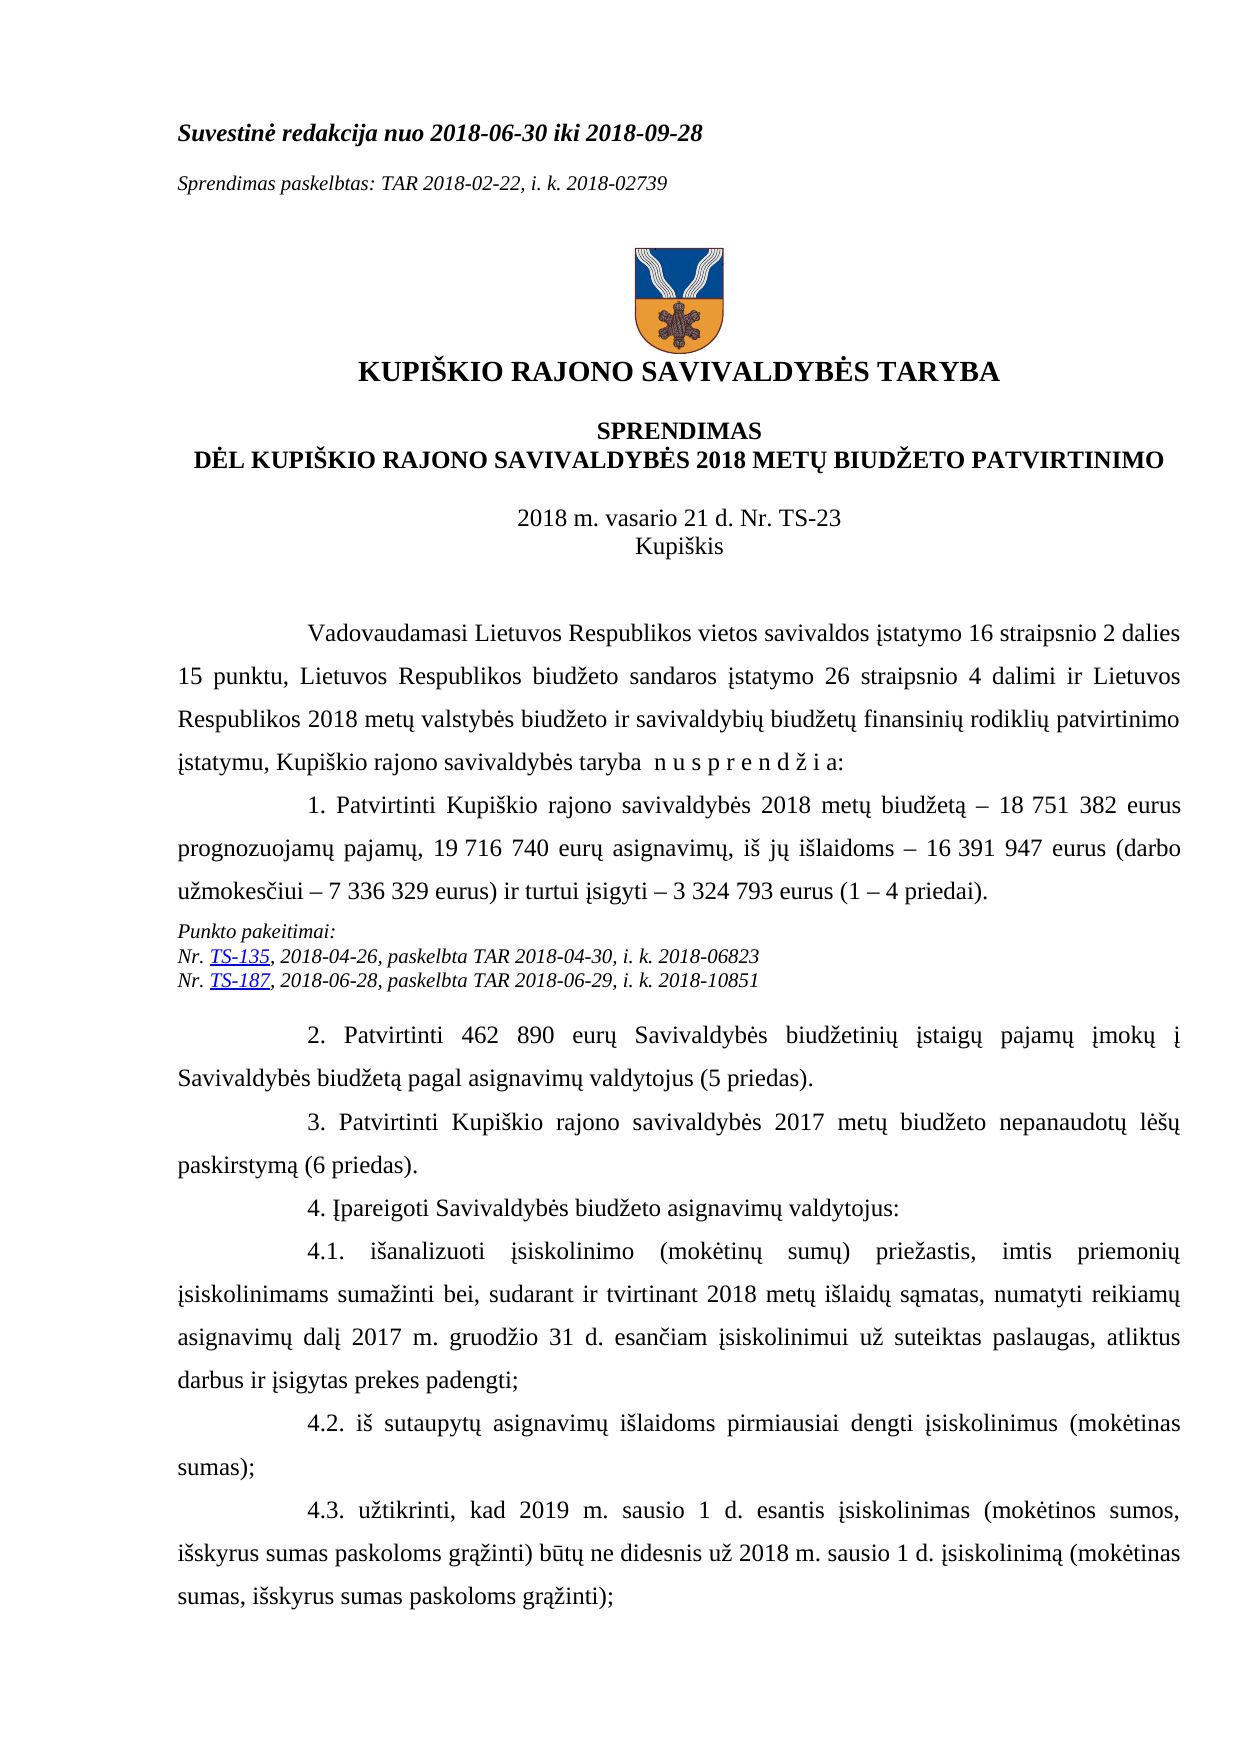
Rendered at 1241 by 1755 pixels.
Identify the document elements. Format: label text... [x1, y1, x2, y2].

text KUPIŠKIO RAJONO SAVIVALDYBĖS TARYBA [177, 354, 1181, 388]
text Nr. TS-187, 2018-06-28, paskelbta TAR 2018-06-29, i. k. 2018-10851 [177, 968, 1181, 992]
text 4. Įpareigoti Savivaldybės biudžeto asignavimų valdytojus: [177, 1193, 1181, 1222]
text Sprendimas paskelbtas: TAR 2018-02-22, i. k. 2018-02739 [177, 171, 1181, 195]
text 1. Patvirtinti Kupiškio rajono savivaldybės 2018 metų biudžetą – 18 751 382 eurus prognozuojamų pajamų, 19 716 740 eurų asignavimų, iš jų išlaidoms – 16 391 947 eurus (darbo užmokesčiui – 7 336 329 eurus) ir turtui įsigyti – 3 324 793 eurus (1 – 4 priedai). [177, 790, 1181, 905]
text SPRENDIMAS [177, 416, 1181, 445]
text 4.3. užtikrinti, kad 2019 m. sausio 1 d. esantis įsiskolinimas (mokėtinos sumos, išskyrus sumas paskoloms grąžinti) būtų ne didesnis už 2018 m. sausio 1 d. įsiskolinimą (mokėtinas sumas, išskyrus sumas paskoloms grąžinti); [177, 1495, 1181, 1610]
text Punkto pakeitimai: [177, 919, 1181, 943]
text 4.1. išanalizuoti įsiskolinimo (mokėtinų sumų) priežastis, imtis priemonių įsiskolinimams sumažinti bei, sudarant ir tvirtinant 2018 metų išlaidų sąmatas, numatyti reikiamų asignavimų dalį 2017 m. gruodžio 31 d. esančiam įsiskolinimui už suteiktas paslaugas, atliktus darbus ir įsigytas prekes padengti; [177, 1236, 1181, 1394]
text 2. Patvirtinti 462 890 eurų Savivaldybės biudžetinių įstaigų pajamų įmokų į Savivaldybės biudžetą pagal asignavimų valdytojus (5 priedas). [177, 1020, 1181, 1092]
text Vadovaudamasi Lietuvos Respublikos vietos savivaldos įstatymo 16 straipsnio 2 dalies 15 punktu, Lietuvos Respublikos biudžeto sandaros įstatymo 26 straipsnio 4 dalimi ir Lietuvos Respublikos 2018 metų valstybės biudžeto ir savivaldybių biudžetų finansinių rodiklių patvirtinimo įstatymu, Kupiškio rajono savivaldybės taryba n u s p r e n d ž i a: [177, 618, 1181, 776]
text Suvestinė redakcija nuo 2018-06-30 iki 2018-09-28 [177, 118, 1181, 147]
text Nr. TS-135, 2018-04-26, paskelbta TAR 2018-04-30, i. k. 2018-06823 [177, 943, 1181, 968]
text Kupiškis [177, 531, 1181, 560]
text 2018 m. vasario 21 d. Nr. TS-23 [177, 503, 1181, 531]
text DĖL KUPIŠKIO RAJONO SAVIVALDYBĖS 2018 METŲ BIUDŽETO PATVIRTINIMO [177, 445, 1181, 474]
text 4.2. iš sutaupytų asignavimų išlaidoms pirmiausiai dengti įsiskolinimus (mokėtinas sumas); [177, 1408, 1181, 1480]
text 3. Patvirtinti Kupiškio rajono savivaldybės 2017 metų biudžeto nepanaudotų lėšų paskirstymą (6 priedas). [177, 1107, 1181, 1178]
